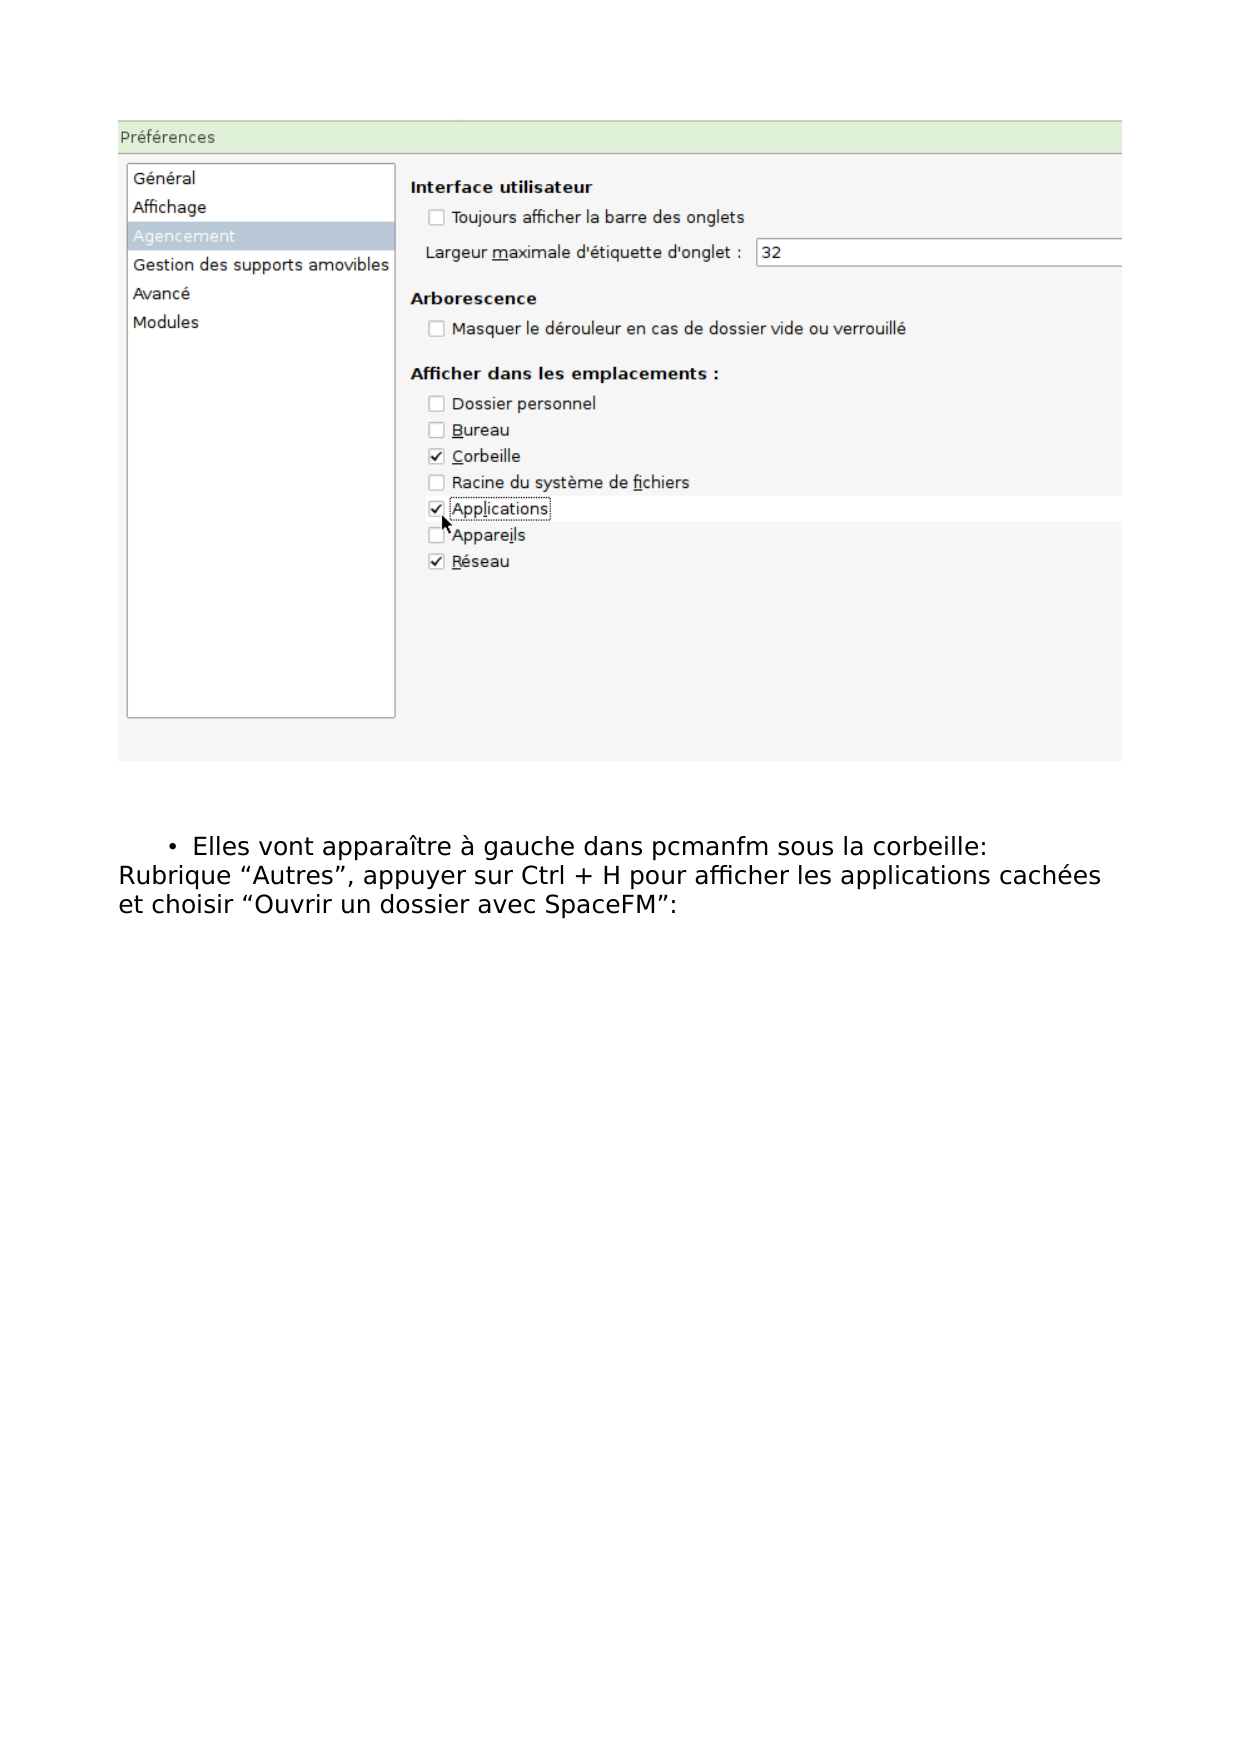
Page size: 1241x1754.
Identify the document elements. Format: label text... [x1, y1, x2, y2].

picture [118, 118, 1123, 761]
list Elles vont apparaître à gauche dans pcmanfm sous la corbeille: [177, 832, 1122, 861]
text Rubrique “Autres”, appuyer sur Ctrl + H pour afficher les applications cachées et choisir “Ouvrir un dossier avec SpaceFM”: [118, 861, 1122, 919]
